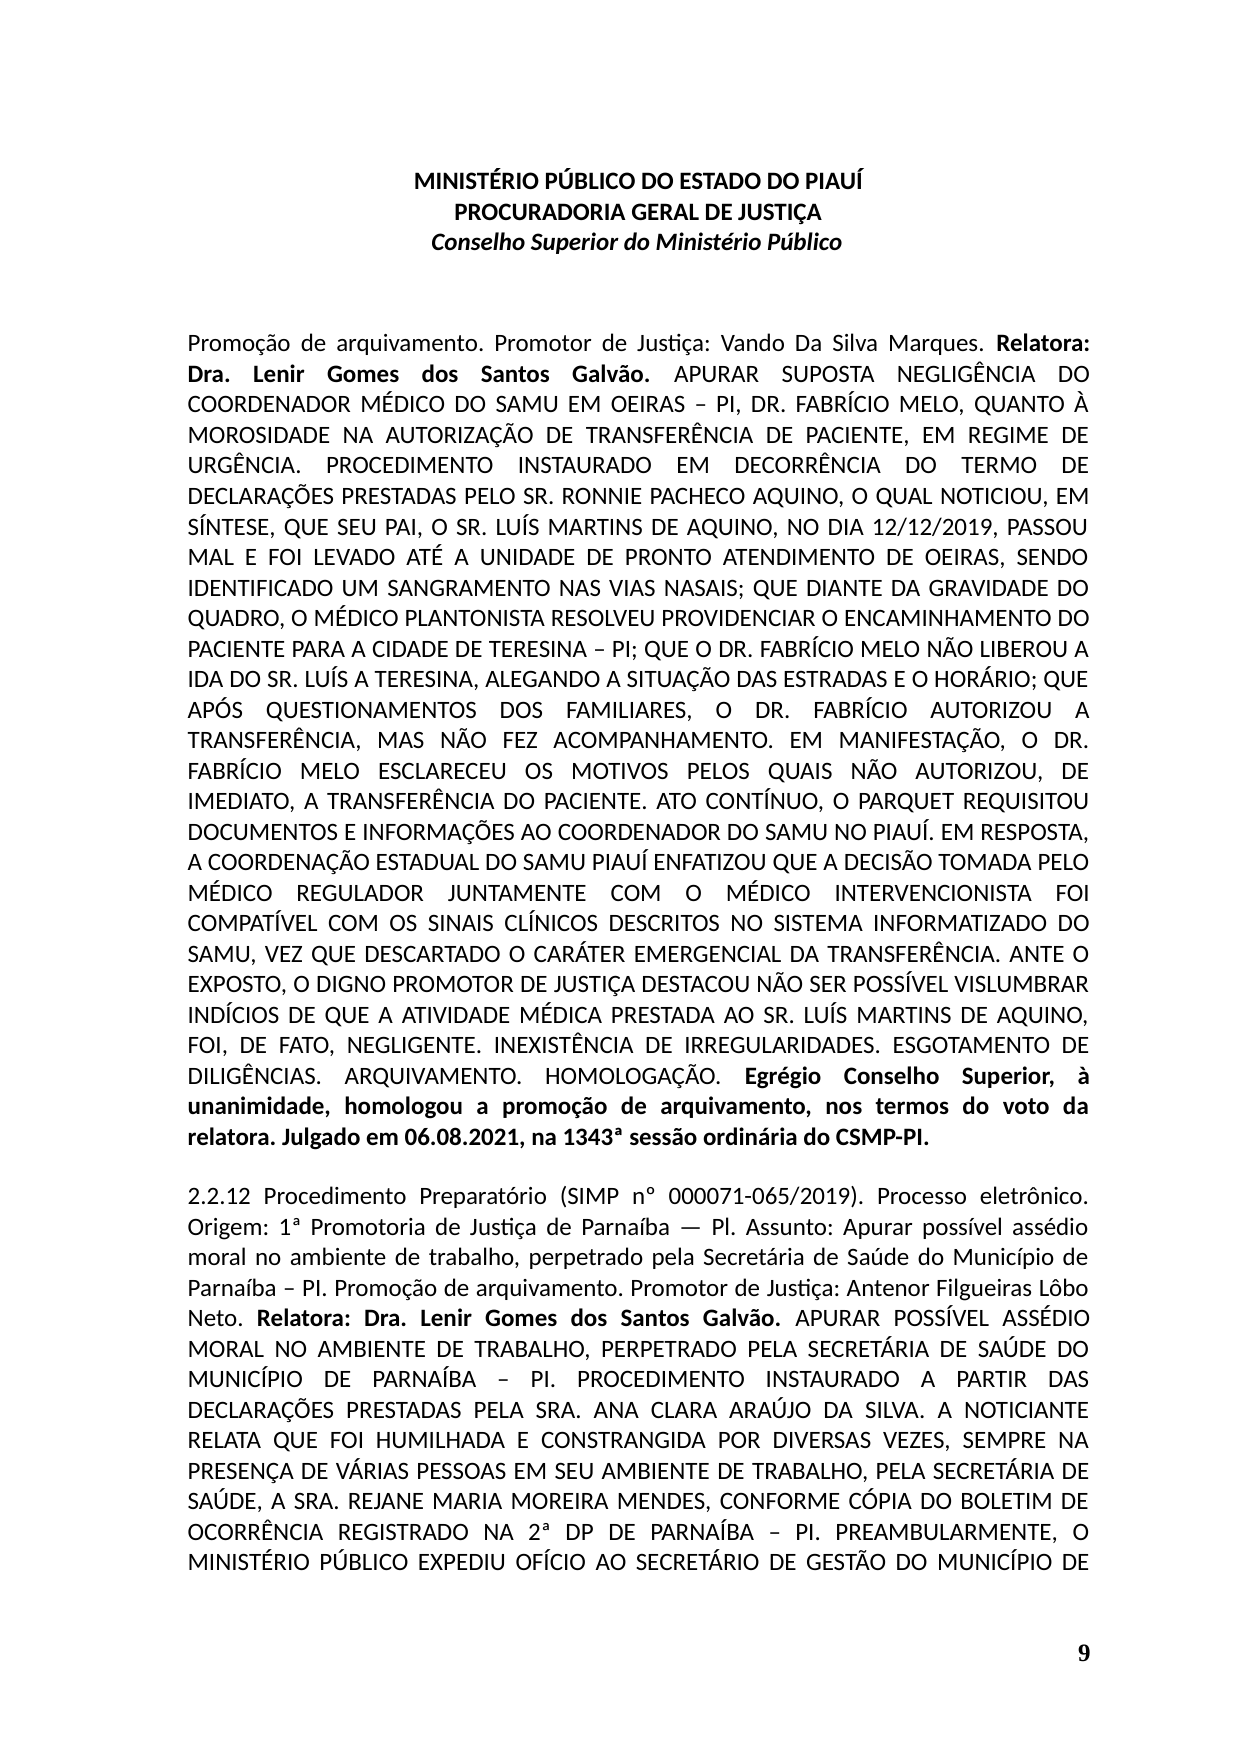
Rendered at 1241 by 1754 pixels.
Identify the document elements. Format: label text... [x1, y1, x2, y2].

text 2.2.12 Procedimento Preparatório (SIMP nº 000071-065/2019). Processo eletrônico. Origem: 1ª Promotoria de Justiça de Parnaíba — Pl. Assunto: Apurar possível assédio moral no ambiente de trabalho, perpetrado pela Secretária de Saúde do Município de Parnaíba – PI. Promoção de arquivamento. Promotor de Justiça: Antenor Filgueiras Lôbo Neto. Relatora: Dra. Lenir Gomes dos Santos Galvão. APURAR POSSÍVEL ASSÉDIO MORAL NO AMBIENTE DE TRABALHO, PERPETRADO PELA SECRETÁRIA DE SAÚDE DO MUNICÍPIO DE PARNAÍBA – PI. PROCEDIMENTO INSTAURADO A PARTIR DAS DECLARAÇÕES PRESTADAS PELA SRA. ANA CLARA ARAÚJO DA SILVA. A NOTICIANTE RELATA QUE FOI HUMILHADA E CONSTRANGIDA POR DIVERSAS VEZES, SEMPRE NA PRESENÇA DE VÁRIAS PESSOAS EM SEU AMBIENTE DE TRABALHO, PELA SECRETÁRIA DE SAÚDE, A SRA. REJANE MARIA MOREIRA MENDES, CONFORME CÓPIA DO BOLETIM DE OCORRÊNCIA REGISTRADO NA 2ª DP DE PARNAÍBA – PI. PREAMBULARMENTE, O MINISTÉRIO PÚBLICO EXPEDIU OFÍCIO AO SECRETÁRIO DE GESTÃO DO MUNICÍPIO DE [187, 1180, 1090, 1577]
text Promoção de arquivamento. Promotor de Justiça: Vando Da Silva Marques. Relatora: Dra. Lenir Gomes dos Santos Galvão. APURAR SUPOSTA NEGLIGÊNCIA DO COORDENADOR MÉDICO DO SAMU EM OEIRAS – PI, DR. FABRÍCIO MELO, QUANTO À MOROSIDADE NA AUTORIZAÇÃO DE TRANSFERÊNCIA DE PACIENTE, EM REGIME DE URGÊNCIA. PROCEDIMENTO INSTAURADO EM DECORRÊNCIA DO TERMO DE DECLARAÇÕES PRESTADAS PELO SR. RONNIE PACHECO AQUINO, O QUAL NOTICIOU, EM SÍNTESE, QUE SEU PAI, O SR. LUÍS MARTINS DE AQUINO, NO DIA 12/12/2019, PASSOU MAL E FOI LEVADO ATÉ A UNIDADE DE PRONTO ATENDIMENTO DE OEIRAS, SENDO IDENTIFICADO UM SANGRAMENTO NAS VIAS NASAIS; QUE DIANTE DA GRAVIDADE DO QUADRO, O MÉDICO PLANTONISTA RESOLVEU PROVIDENCIAR O ENCAMINHAMENTO DO PACIENTE PARA A CIDADE DE TERESINA – PI; QUE O DR. FABRÍCIO MELO NÃO LIBEROU A IDA DO SR. LUÍS A TERESINA, ALEGANDO A SITUAÇÃO DAS ESTRADAS E O HORÁRIO; QUE APÓS QUESTIONAMENTOS DOS FAMILIARES, O DR. FABRÍCIO AUTORIZOU A TRANSFERÊNCIA, MAS NÃO FEZ ACOMPANHAMENTO. EM MANIFESTAÇÃO, O DR. FABRÍCIO MELO ESCLARECEU OS MOTIVOS PELOS QUAIS NÃO AUTORIZOU, DE IMEDIATO, A TRANSFERÊNCIA DO PACIENTE. ATO CONTÍNUO, O PARQUET REQUISITOU DOCUMENTOS E INFORMAÇÕES AO COORDENADOR DO SAMU NO PIAUÍ. EM RESPOSTA, A COORDENAÇÃO ESTADUAL DO SAMU PIAUÍ ENFATIZOU QUE A DECISÃO TOMADA PELO MÉDICO REGULADOR JUNTAMENTE COM O MÉDICO INTERVENCIONISTA FOI COMPATÍVEL COM OS SINAIS CLÍNICOS DESCRITOS NO SISTEMA INFORMATIZADO DO SAMU, VEZ QUE DESCARTADO O CARÁTER EMERGENCIAL DA TRANSFERÊNCIA. ANTE O EXPOSTO, O DIGNO PROMOTOR DE JUSTIÇA DESTACOU NÃO SER POSSÍVEL VISLUMBRAR INDÍCIOS DE QUE A ATIVIDADE MÉDICA PRESTADA AO SR. LUÍS MARTINS DE AQUINO, FOI, DE FATO, NEGLIGENTE. INEXISTÊNCIA DE IRREGULARIDADES. ESGOTAMENTO DE DILIGÊNCIAS. ARQUIVAMENTO. HOMOLOGAÇÃO. Egrégio Conselho Superior, à unanimidade, homologou a promoção de arquivamento, nos termos do voto da relatora. Julgado em 06.08.2021, na 1343ª sessão ordinária do CSMP-PI. [187, 327, 1090, 1152]
